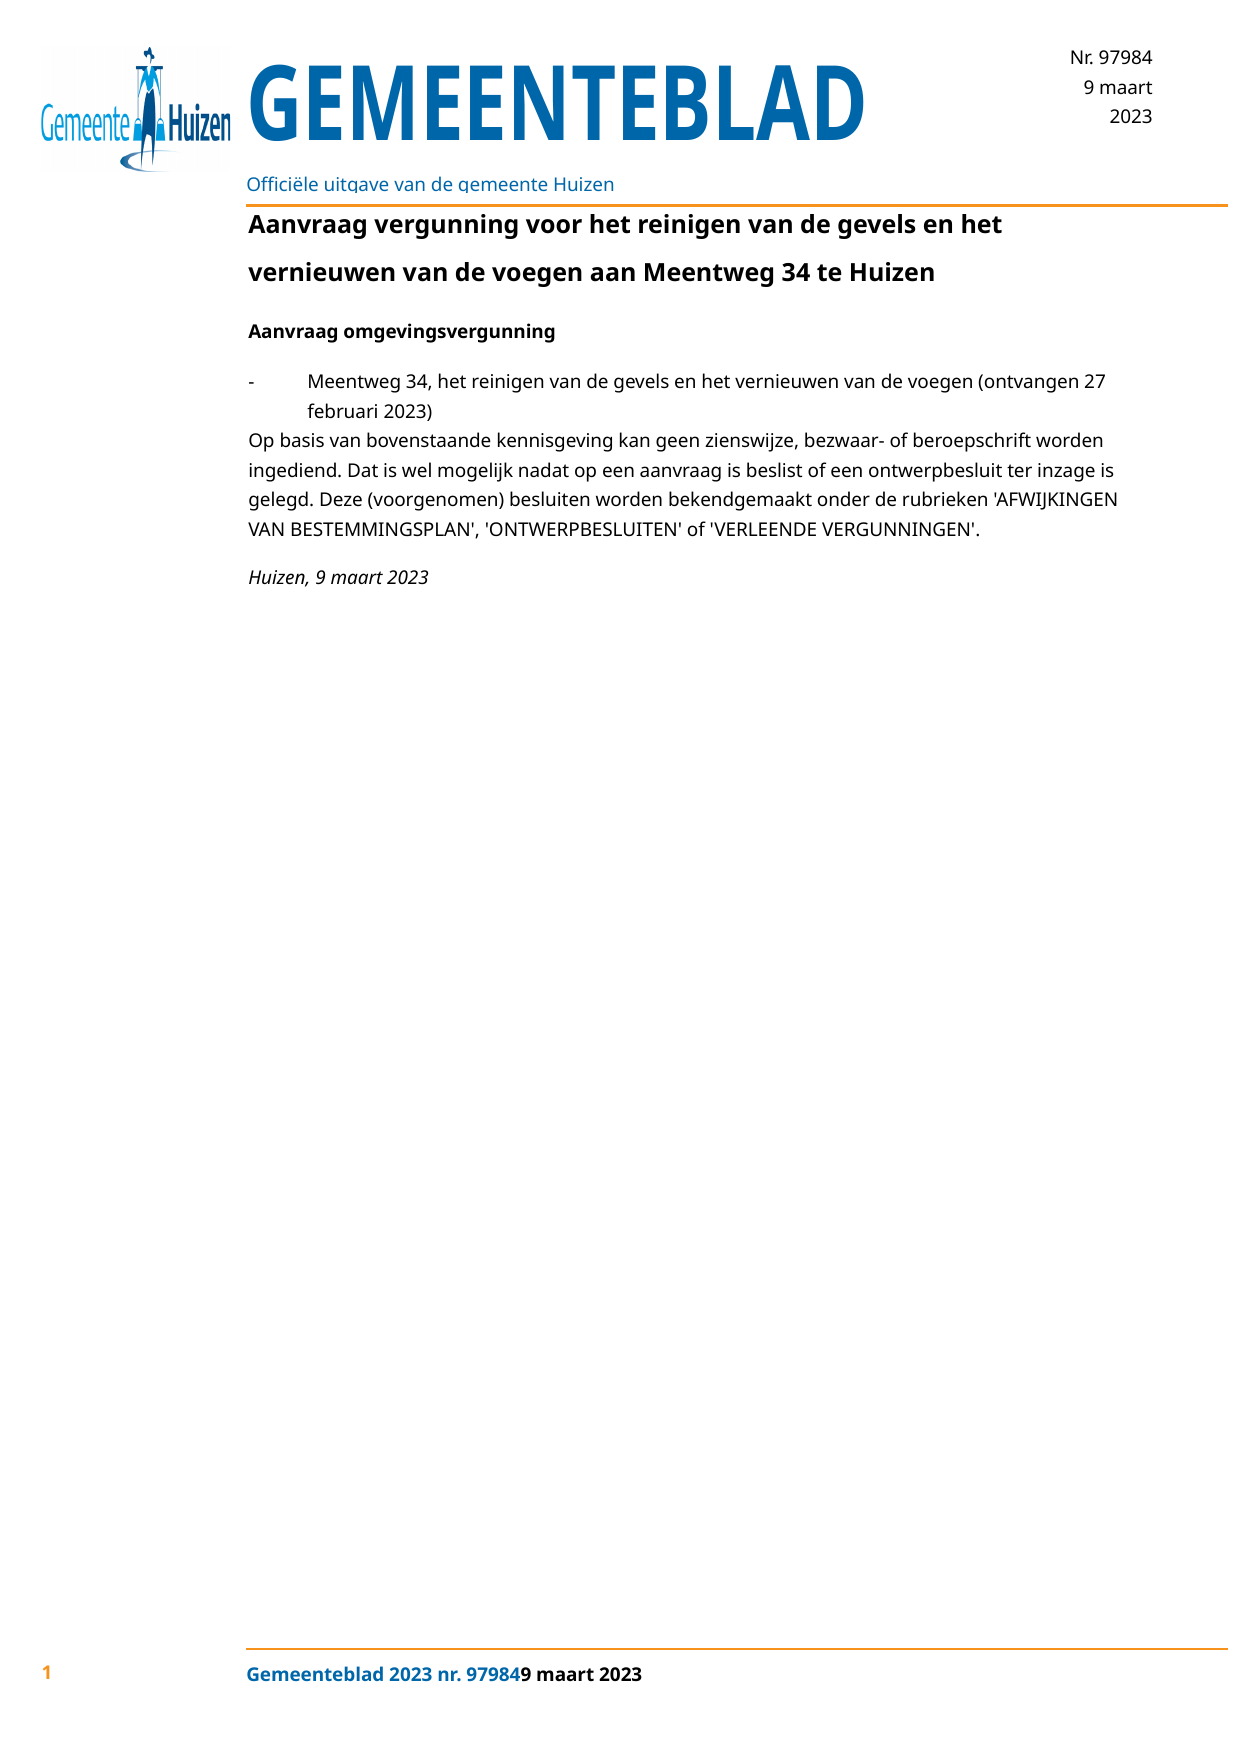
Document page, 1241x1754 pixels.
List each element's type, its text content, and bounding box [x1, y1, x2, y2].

list Meentweg 34, het reinigen van de gevels en het vernieuwen van de voegen (ontvangen 27 februari 2023) [248, 368, 1152, 424]
text Op basis van bovenstaande kennisgeving kan geen zienswijze, bezwaar- of beroepschrift worden ingediend. Dat is wel mogelijk nadat op een aanvraag is beslist of een ontwerpbesluit ter inzage is gelegd. Deze (voorgenomen) besluiten worden bekendgemaakt onder de rubrieken 'AFWIJKINGEN VAN BESTEMMINGSPLAN', 'ONTWERPBESLUITEN' of 'VERLEENDE VERGUNNINGEN'. [248, 427, 1152, 542]
text Huizen, 9 maart 2023 [248, 564, 1152, 590]
text Aanvraag omgevingsvergunning [248, 318, 1152, 344]
picture [41, 47, 231, 172]
text Aanvraag vergunning voor het reinigen van de gevels en het vernieuwen van de voegen aan Meentweg 34 te Huizen [248, 207, 1152, 288]
